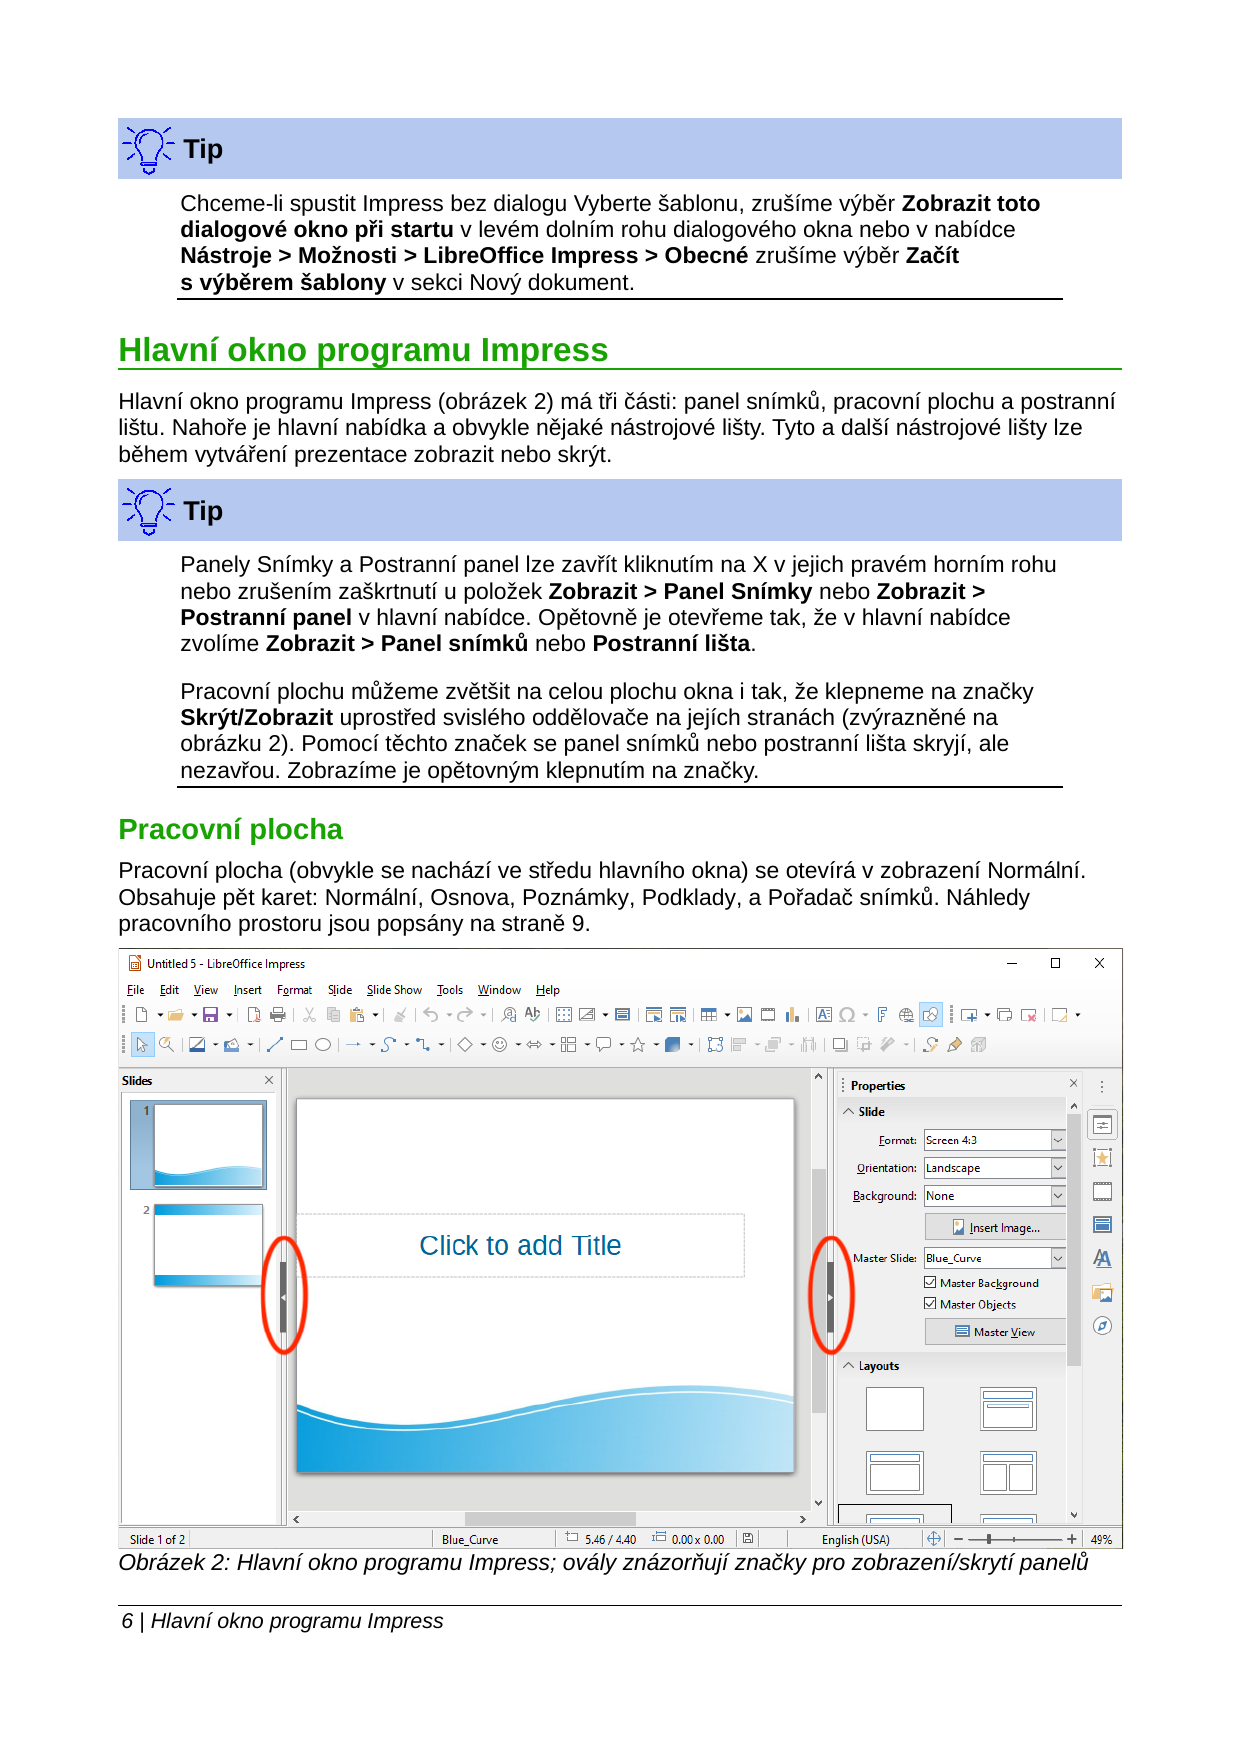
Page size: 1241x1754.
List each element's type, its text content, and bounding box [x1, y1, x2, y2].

text Pracovní plocha (obvykle se nachází ve středu hlavního okna) se otevírá v zobrazení Normální. Obsahuje pět karet: Normální, Osnova, Poznámky, Podklady, a Pořadač snímků. Náhledy pracovního prostoru jsou popsány na straně 9. [118, 857, 1122, 936]
text Panely Snímky a Postranní panel lze zavřít kliknutím na X v jejich pravém horním rohu nebo zrušením zaškrtnutí u položek Zobrazit > Panel Snímky nebo Zobrazit > Postranní panel v hlavní nabídce. Opětovně je otevřeme tak, že v hlavní nabídce zvolíme Zobrazit > Panel snímků nebo Postranní lišta. [177, 548, 1063, 657]
picture [118, 948, 1124, 1549]
subtitle Tip [118, 479, 1122, 541]
text Pracovní plochu můžeme zvětšit na celou plochu okna i tak, že klepneme na značky Skrýt/Zobrazit uprostřed svislého oddělovače na jejích stranách (zvýrazněné na obrázku 2). Pomocí těchto značek se panel snímků nebo postranní lišta skryjí, ale nezavřou. Zobrazíme je opětovným klepnutím na značky. [177, 675, 1063, 786]
subtitle Tip [118, 118, 1122, 179]
subtitle Pracovní plocha [118, 812, 1122, 845]
text Obrázek 2: Hlavní okno programu Impress; ovály znázorňují značky pro zobrazení/skrytí panelů [118, 1549, 1124, 1575]
subtitle Hlavní okno programu Impress [118, 330, 1122, 368]
text Hlavní okno programu Impress (obrázek 2) má tři části: panel snímků, pracovní plochu a postranní lištu. Nahoře je hlavní nabídka a obvykle nějaké nástrojové lišty. Tyto a další nástrojové lišty lze během vytváření prezentace zobrazit nebo skrýt. [118, 388, 1122, 467]
picture [119, 119, 179, 179]
picture [119, 480, 179, 540]
text Chceme­‑li spustit Impress bez dialogu Vyberte šablonu, zrušíme výběr Zobrazit toto dialogové okno při startu v levém dolním rohu dialogového okna nebo v nabídce Nástroje > Možnosti > LibreOffice Impress > Obecné zrušíme výběr Začít s výběrem šablony v sekci Nový dokument. [177, 187, 1063, 298]
